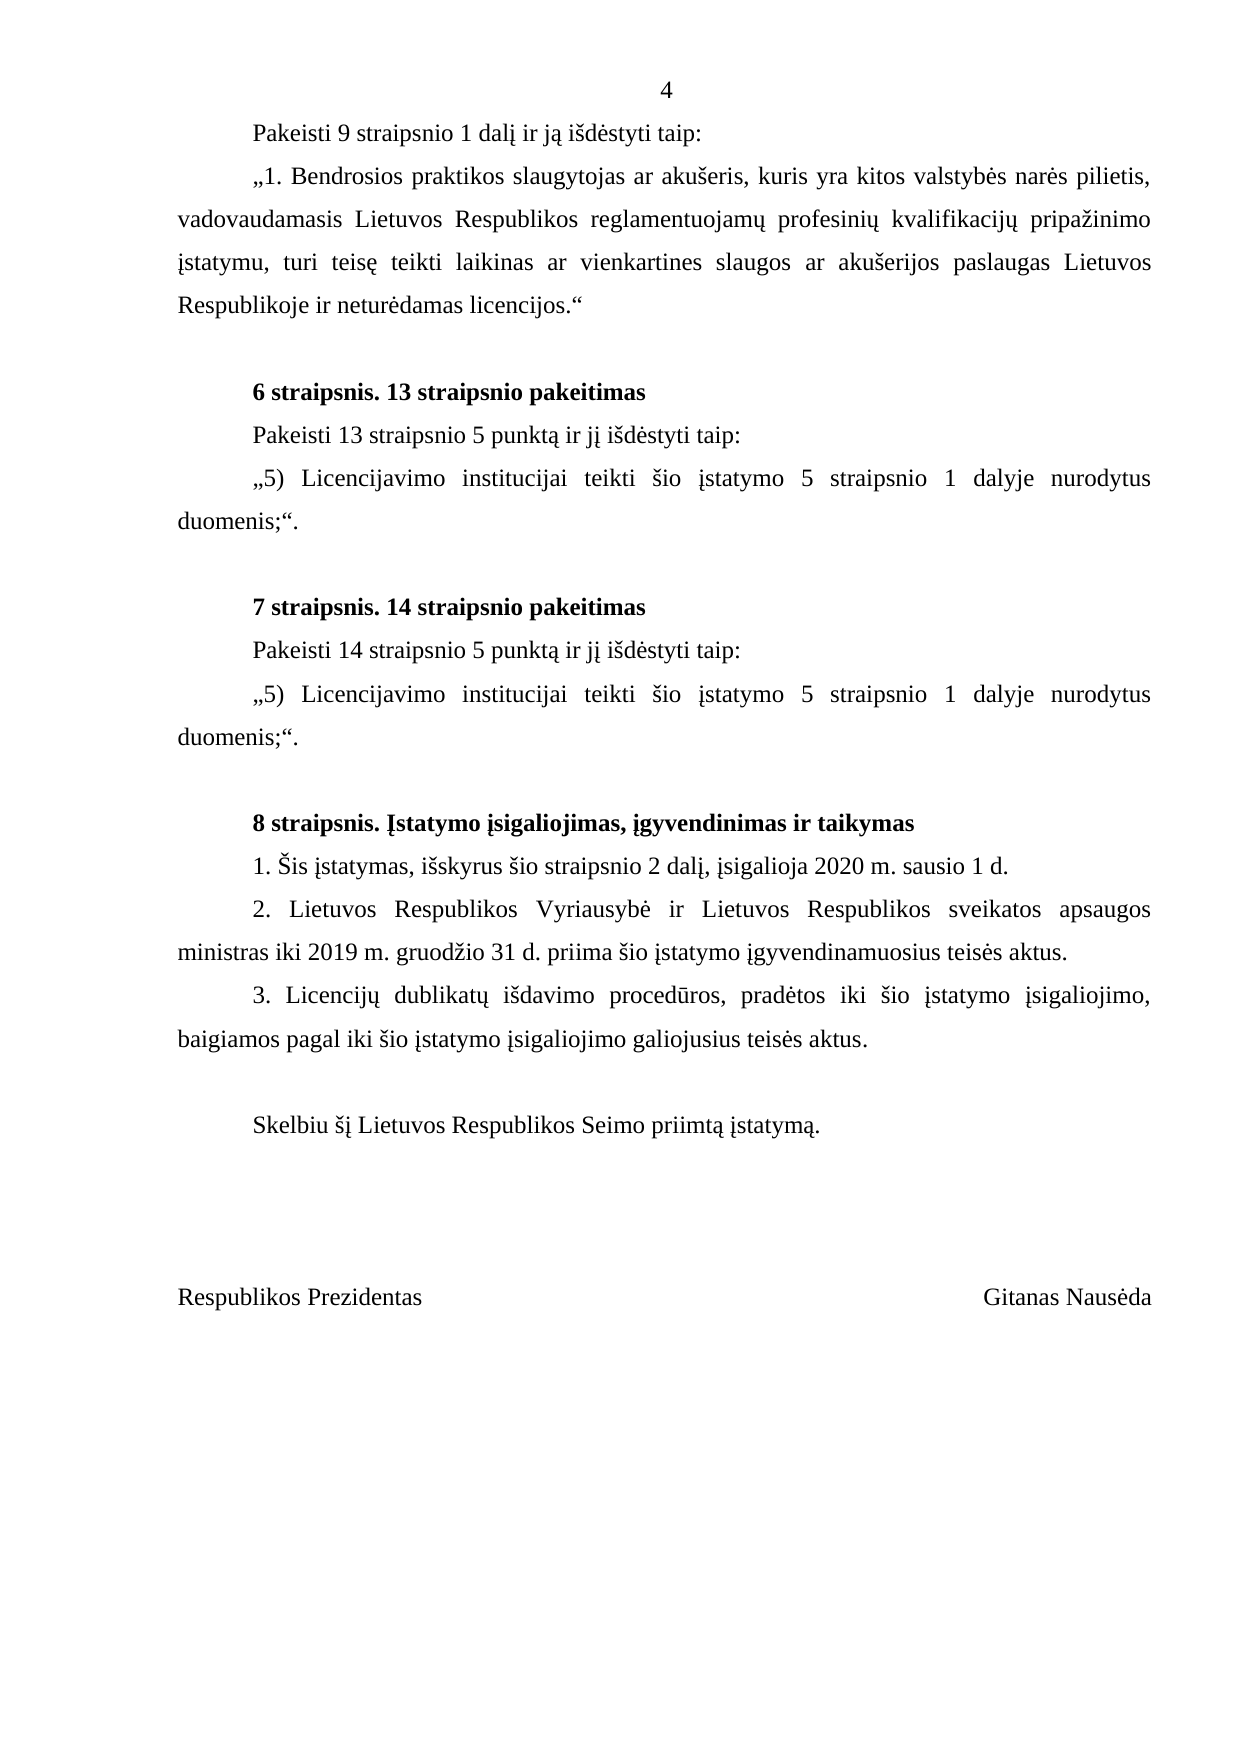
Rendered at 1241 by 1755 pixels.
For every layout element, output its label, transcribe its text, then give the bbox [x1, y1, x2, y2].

text 1. Šis įstatymas, išskyrus šio straipsnio 2 dalį, įsigalioja 2020 m. sausio 1 d. [177, 851, 1152, 880]
text Pakeisti 13 straipsnio 5 punktą ir jį išdėstyti taip: [177, 420, 1152, 449]
text 3. Licencijų dublikatų išdavimo procedūros, pradėtos iki šio įstatymo įsigaliojimo, baigiamos pagal iki šio įstatymo įsigaliojimo galiojusius teisės aktus. [177, 981, 1152, 1052]
text 8 straipsnis. Įstatymo įsigaliojimas, įgyvendinimas ir taikymas [177, 808, 1152, 837]
text Skelbiu šį Lietuvos Respublikos Seimo priimtą įstatymą. [177, 1110, 1152, 1139]
text „5) Licencijavimo institucijai teikti šio įstatymo 5 straipsnio 1 dalyje nurodytus duomenis;“. [177, 463, 1152, 535]
text „5) Licencijavimo institucijai teikti šio įstatymo 5 straipsnio 1 dalyje nurodytus duomenis;“. [177, 679, 1152, 751]
text „1. Bendrosios praktikos slaugytojas ar akušeris, kuris yra kitos valstybės narės pilietis, vadovaudamasis Lietuvos Respublikos reglamentuojamų profesinių kvalifikacijų pripažinimo įstatymu, turi teisę teikti laikinas ar vienkartines slaugos ar akušerijos paslaugas Lietuvos Respublikoje ir neturėdamas licencijos.“ [177, 161, 1152, 319]
text Pakeisti 14 straipsnio 5 punktą ir jį išdėstyti taip: [177, 636, 1152, 664]
text Pakeisti 9 straipsnio 1 dalį ir ją išdėstyti taip: [177, 118, 1152, 147]
text 2. Lietuvos Respublikos Vyriausybė ir Lietuvos Respublikos sveikatos apsaugos ministras iki 2019 m. gruodžio 31 d. priima šio įstatymo įgyvendinamuosius teisės aktus. [177, 894, 1152, 966]
text Respublikos Prezidentas Gitanas Nausėda [177, 1282, 1152, 1311]
text 6 straipsnis. 13 straipsnio pakeitimas [177, 377, 1152, 406]
text 7 straipsnis. 14 straipsnio pakeitimas [177, 592, 1152, 621]
